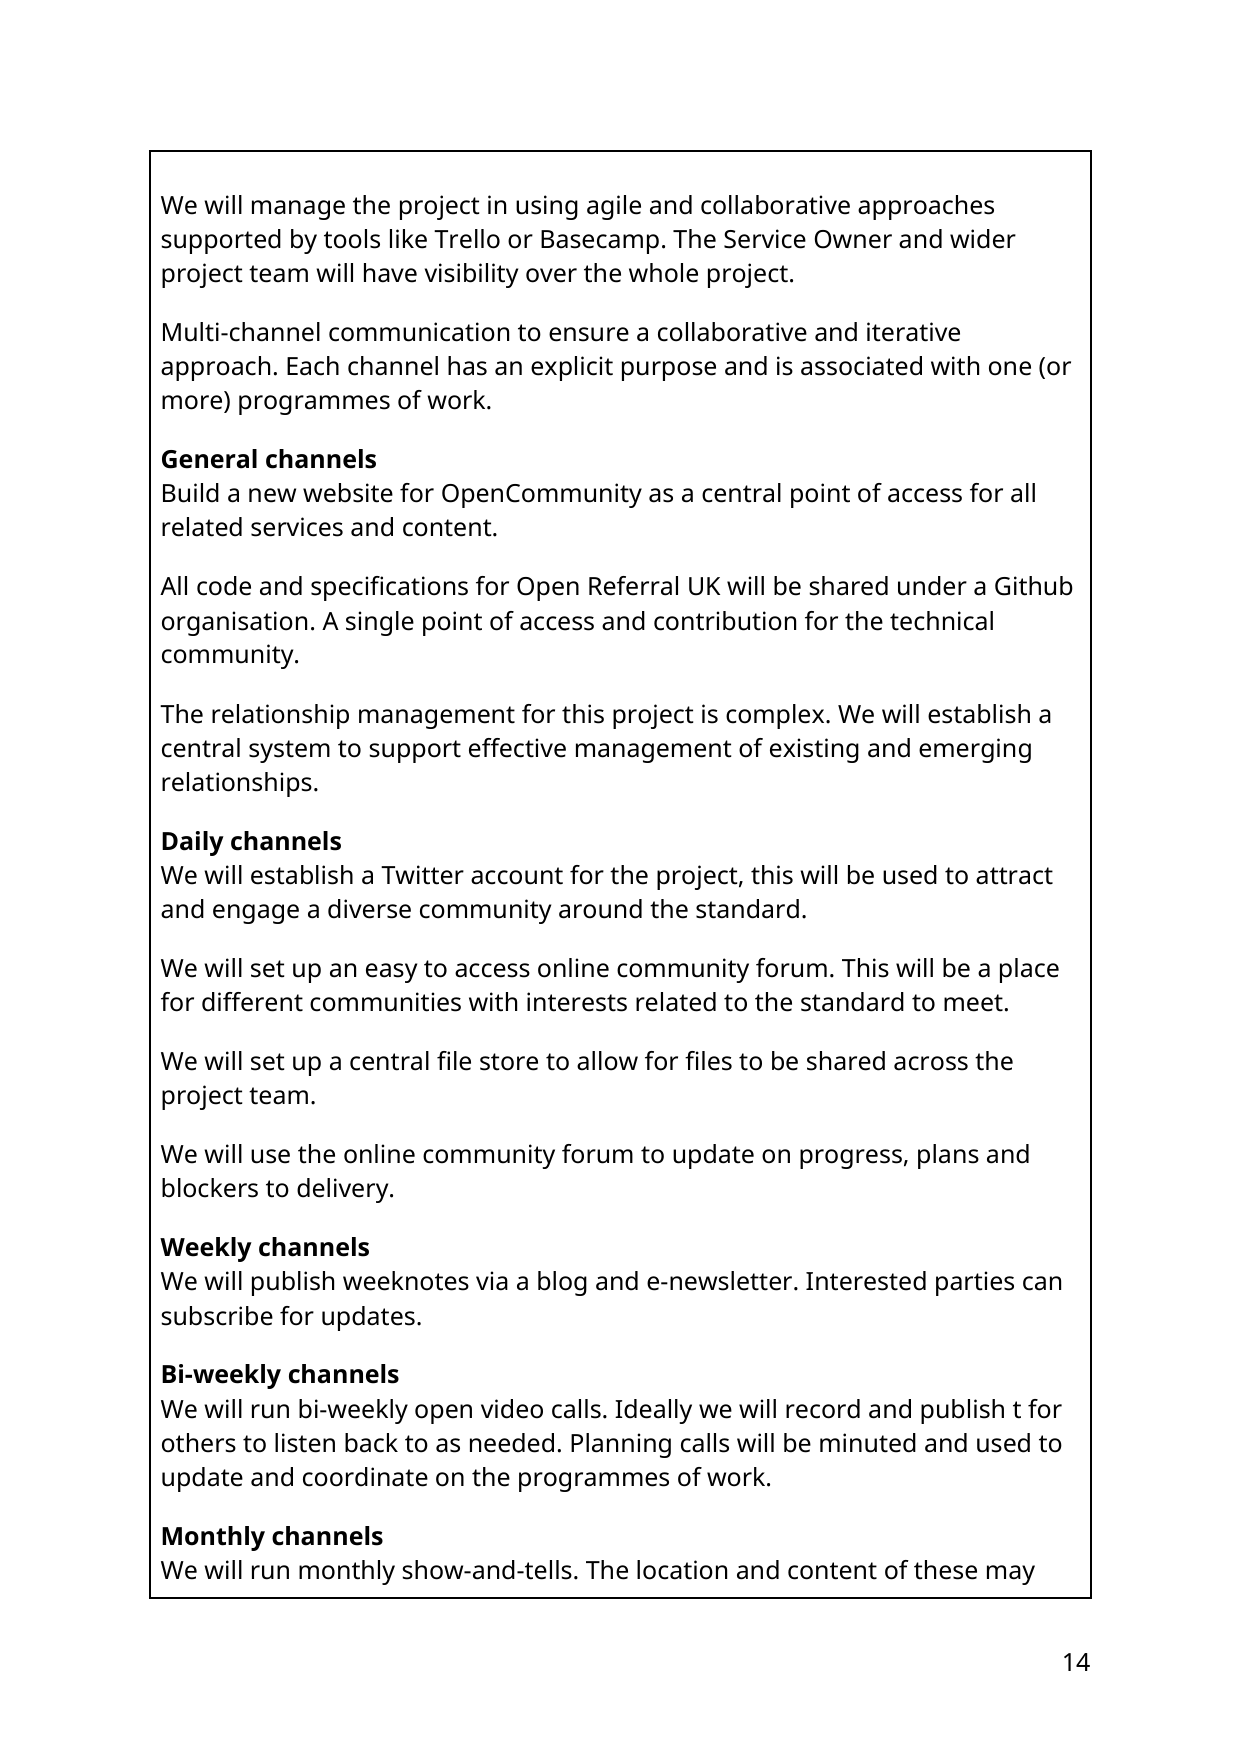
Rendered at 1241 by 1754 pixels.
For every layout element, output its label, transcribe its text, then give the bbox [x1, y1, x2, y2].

table_cell We will manage the project in using agile and collaborative approaches supported by tools like Trello or Basecamp. The Service Owner and wider project team will have visibility over the whole project. Multi-channel communication to ensure a collaborative and iterative approach. Each channel has an explicit purpose and is associated with one (or more) programmes of work. General channels Build a new website for OpenCommunity as a central point of access for all related services and content. All code and specifications for Open Referral UK will be shared under a Github organisation. A single point of access and contribution for the technical community. The relationship management for this project is complex. We will establish a central system to support effective management of existing and emerging relationships. Daily channels We will establish a Twitter account for the project, this will be used to attract and engage a diverse community around the standard. We will set up an easy to access online community forum. This will be a place for different communities with interests related to the standard to meet. We will set up a central file store to allow for files to be shared across the project team. We will use the online community forum to update on progress, plans and blockers to delivery. Weekly channels We will publish weeknotes via a blog and e-newsletter. Interested parties can subscribe for updates. Bi-weekly channels We will run bi-weekly open video calls. Ideally we will record and publish t for others to listen back to as needed. Planning calls will be minuted and used to update and coordinate on the programmes of work. Monthly channels We will run monthly show-and-tells. The location and content of these may [151, 152, 1090, 1597]
